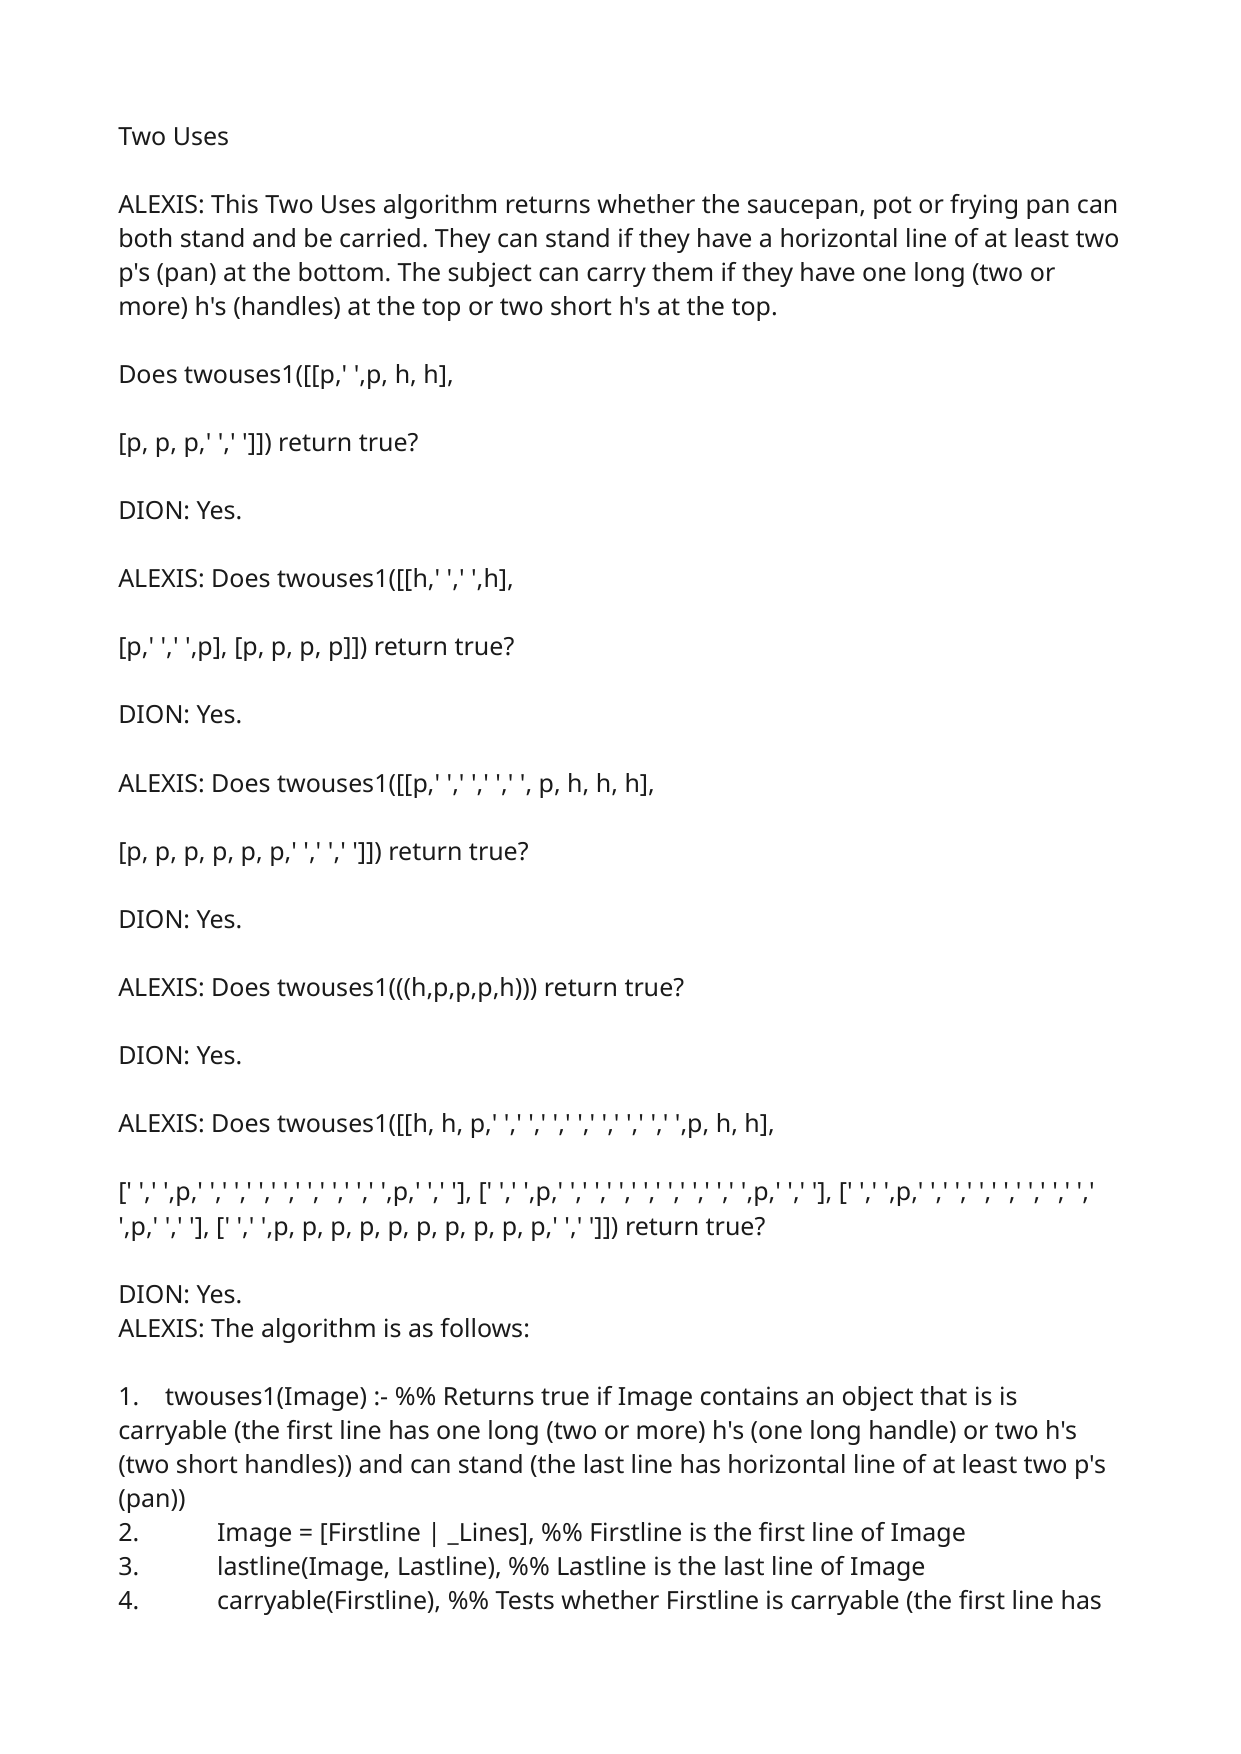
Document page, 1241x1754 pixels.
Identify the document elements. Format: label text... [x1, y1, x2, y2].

text DION: Yes. [118, 902, 1122, 936]
text ALEXIS: Does twouses1([[h,' ',' ',h], [118, 561, 1122, 595]
text 4. carryable(Firstline), %% Tests whether Firstline is carryable (the first line has [118, 1583, 1122, 1617]
text 2. Image = [Firstline | _Lines], %% Firstline is the first line of Image [118, 1515, 1122, 1549]
text 1. twouses1(Image) :- %% Returns true if Image contains an object that is is carryable (the first line has one long (two or more) h's (one long handle) or two h's (two short handles)) and can stand (the last line has horizontal line of at least two p's (pan)) [118, 1378, 1122, 1515]
text [p, p, p,' ',' ']]) return true? [118, 425, 1122, 459]
text [p,' ',' ',p], [p, p, p, p]]) return true? [118, 629, 1122, 663]
text [' ',' ',p,' ',' ',' ',' ',' ',' ',' ',' ',p,' ',' '], [' ',' ',p,' ',' ',' ',' ',' ',' ',' ',' ',p,' ',' '], [' ',' ',p,' ',' ',' ',' ',' ',' ',' ',' ',p,' ',' '], [' ',' ',p, p, p, p, p, p, p, p, p, p,' ',' ']]) return true? [118, 1174, 1122, 1242]
text [p, p, p, p, p, p,' ',' ',' ']]) return true? [118, 833, 1122, 867]
text ALEXIS: Does twouses1([[h, h, p,' ',' ',' ',' ',' ',' ',' ',' ',p, h, h], [118, 1106, 1122, 1140]
text ALEXIS: Does twouses1([[p,' ',' ',' ',' ', p, h, h, h], [118, 765, 1122, 799]
text DION: Yes. [118, 1276, 1122, 1310]
text Two Uses [118, 118, 1122, 152]
text DION: Yes. [118, 1038, 1122, 1072]
text ALEXIS: This Two Uses algorithm returns whether the saucepan, pot or frying pan can both stand and be carried. They can stand if they have a horizontal line of at least two p's (pan) at the bottom. The subject can carry them if they have one long (two or more) h's (handles) at the top or two short h's at the top. [118, 186, 1122, 322]
text ALEXIS: The algorithm is as follows: [118, 1310, 1122, 1344]
text DION: Yes. [118, 697, 1122, 731]
text ALEXIS: Does twouses1(((h,p,p,p,h))) return true? [118, 970, 1122, 1004]
text 3. lastline(Image, Lastline), %% Lastline is the last line of Image [118, 1549, 1122, 1583]
text DION: Yes. [118, 493, 1122, 527]
text Does twouses1([[p,' ',p, h, h], [118, 357, 1122, 391]
